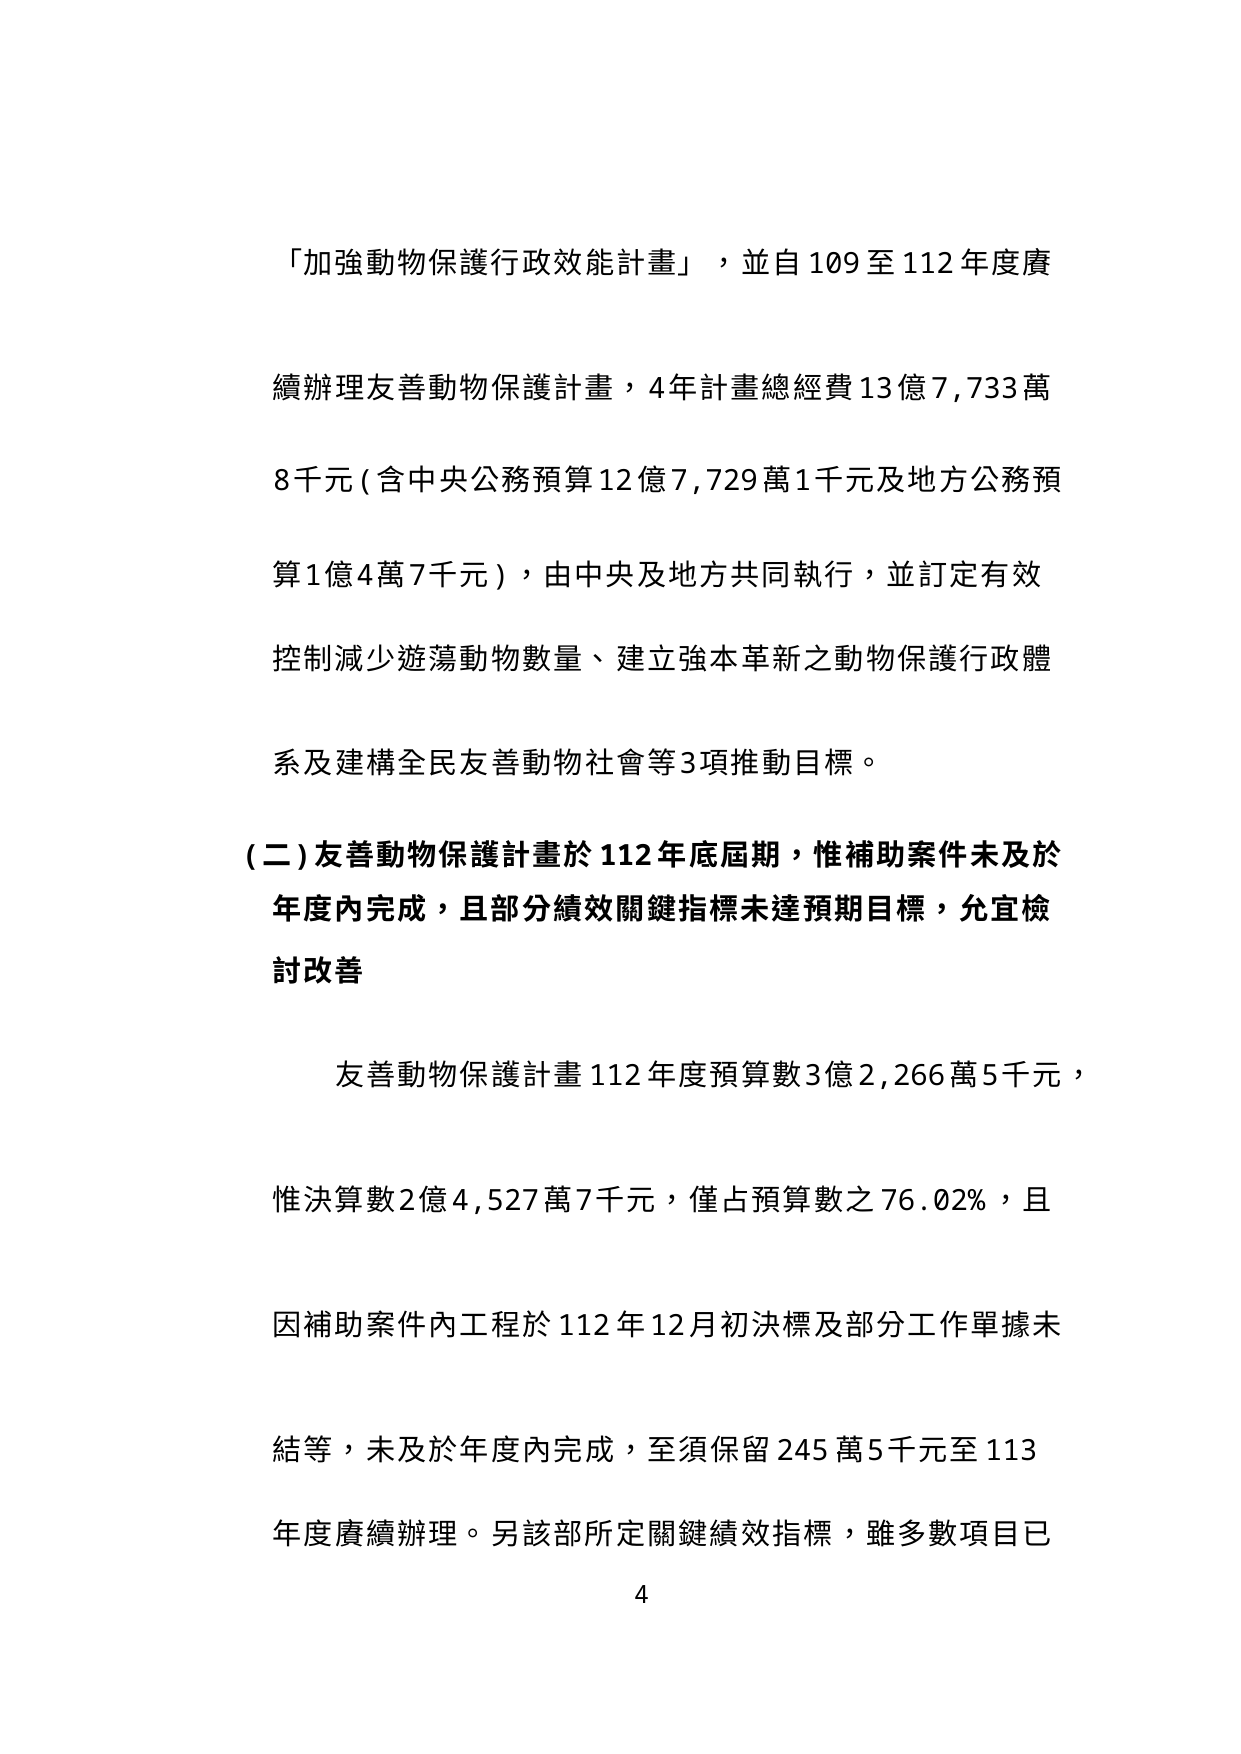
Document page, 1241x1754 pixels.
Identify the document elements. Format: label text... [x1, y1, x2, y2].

text (二)友善動物保護計畫於112年底屆期，惟補助案件未及於年度內完成，且部分績效關鍵指標未達預期目標，允宜檢討改善 [236, 802, 1063, 990]
text 友善動物保護計畫112年度預算數3億2,266萬5千元，惟決算數2億4,527萬7千元，僅占預算數之76.02%，且因補助案件內工程於112年12月初決標及部分工作單據未結等，未及於年度內完成，至須保留245萬5千元至113年度賡續辦理。另該部所定關鍵績效指標，雖多數項目已達目標值（詳表2），惟「強化零撲殺政策配套措施」項下「儘速控制遊蕩犬族群增加狀況，降低每百人之遊蕩犬數量密度」指標，有關遊蕩犬數量密度訂定109及111年度目標值分別為每百人（以下同）0.62隻及0.31隻，實際執行結果，109及111年度分別為0.66隻及0.69隻，不僅未達成目標值，且有升高趨勢；「架構多元專業創新之動保行政體系」項下「提高非法繁殖買賣犬貓行為之舉發與稽查案量」112年度目標值為2萬3,500件，惟實際執行成果僅1萬2,826件，亦未達目標值，且為4年來最低：「紮根國人與專業從業人員動物福利知能」項目，因106年我國動物科學應用機構獲國際認證(AAALAC)18 家，故原定每年增加2家動物科學應用機構獲得國際認證，111及112年預計獲認證24家及26家，惟實際執行結果均僅22家，未達原定目標，允宜檢討改善。 [266, 990, 1063, 1552]
text 動保法於104年2月4日修正公布之第12條第5項規定略以，將原定收容於動物收容處所之動物經通知或公告逾12日而無人認領、認養或無適當之處置者，得以撲殺之政策，修正為公立動物收容處所零撲殺，以達尊重動物生命及保護動物之立法宗旨，爰衍生收容空間不敷使用問題，農業部陸續推動「改善政府動物管制收容設施計畫」及「加強動物保護行政效能計畫」，並自109至112年度賡續辦理友善動物保護計畫，4年計畫總經費13億7,733萬8千元(含中央公務預算12億7,729萬1千元及地方公務預算1億4萬7千元)，由中央及地方共同執行，並訂定有效控制減少遊蕩動物數量、建立強本革新之動物保護行政體系及建構全民友善動物社會等3項推動目標。 [266, 177, 1063, 802]
